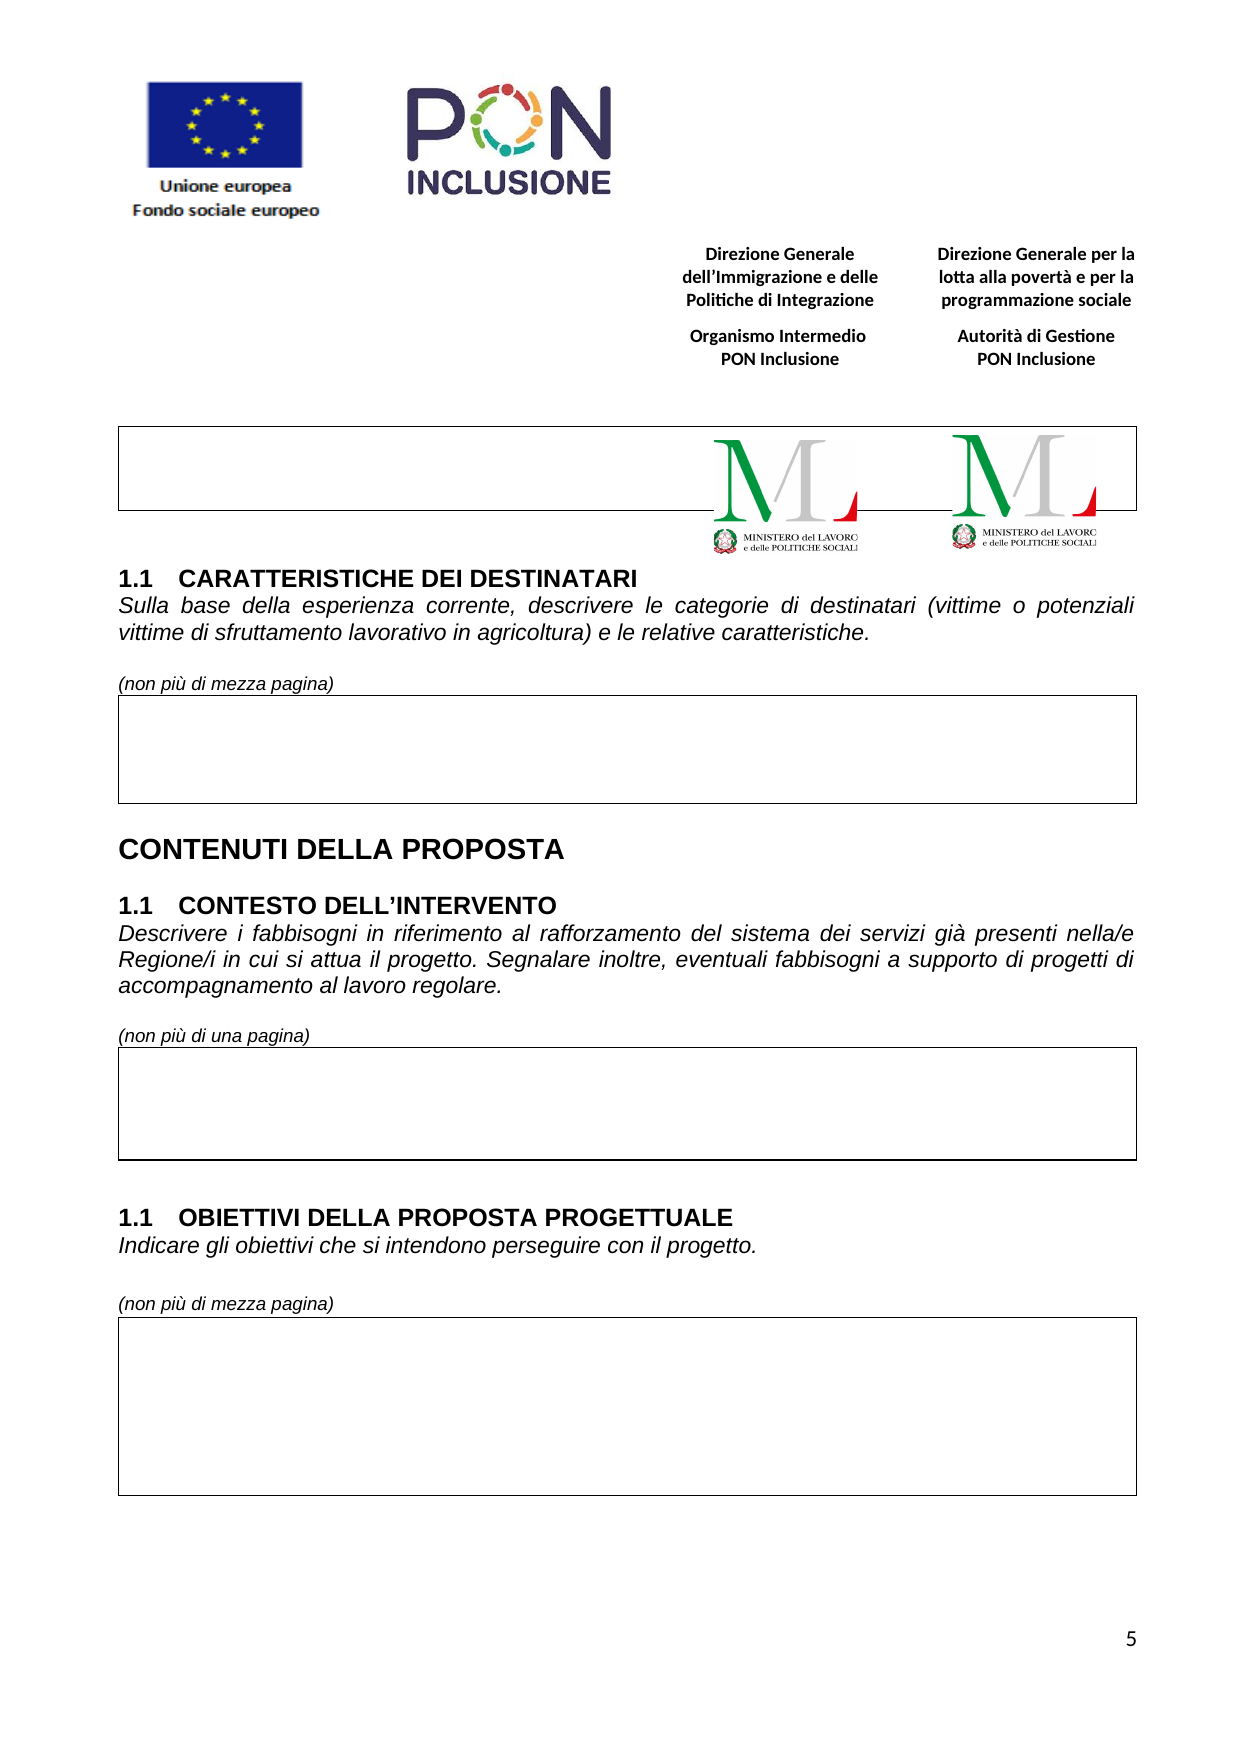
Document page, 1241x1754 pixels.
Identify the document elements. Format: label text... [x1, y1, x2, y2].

text Sulla base della esperienza corrente, descrivere le categorie di destinatari (vittime o potenziali vittime di sfruttamento lavorativo in agricoltura) e le relative caratteristiche. [118, 592, 1137, 645]
subtitle OBIETTIVI DELLA PROPOSTA PROGETTUALE [118, 1203, 1137, 1232]
text (non più di mezza pagina) [118, 673, 1137, 695]
text (non più di una pagina) [118, 1025, 1137, 1047]
subtitle CONTESTO DELL’INTERVENTO [118, 891, 1137, 919]
subtitle CONTENUTI DELLA PROPOSTA [118, 832, 1137, 866]
text Descrivere i fabbisogni in riferimento al rafforzamento del sistema dei servizi già presenti nella/e Regione/i in cui si attua il progetto. Segnalare inoltre, eventuali fabbisogni a supporto di progetti di accompagnamento al lavoro regolare. [118, 919, 1137, 999]
text (non più di mezza pagina) [118, 1292, 1137, 1314]
subtitle CARATTERISTICHE DEI DESTINATARI [118, 564, 1137, 592]
text Indicare gli obiettivi che si intendono perseguire con il progetto. [118, 1232, 1137, 1258]
